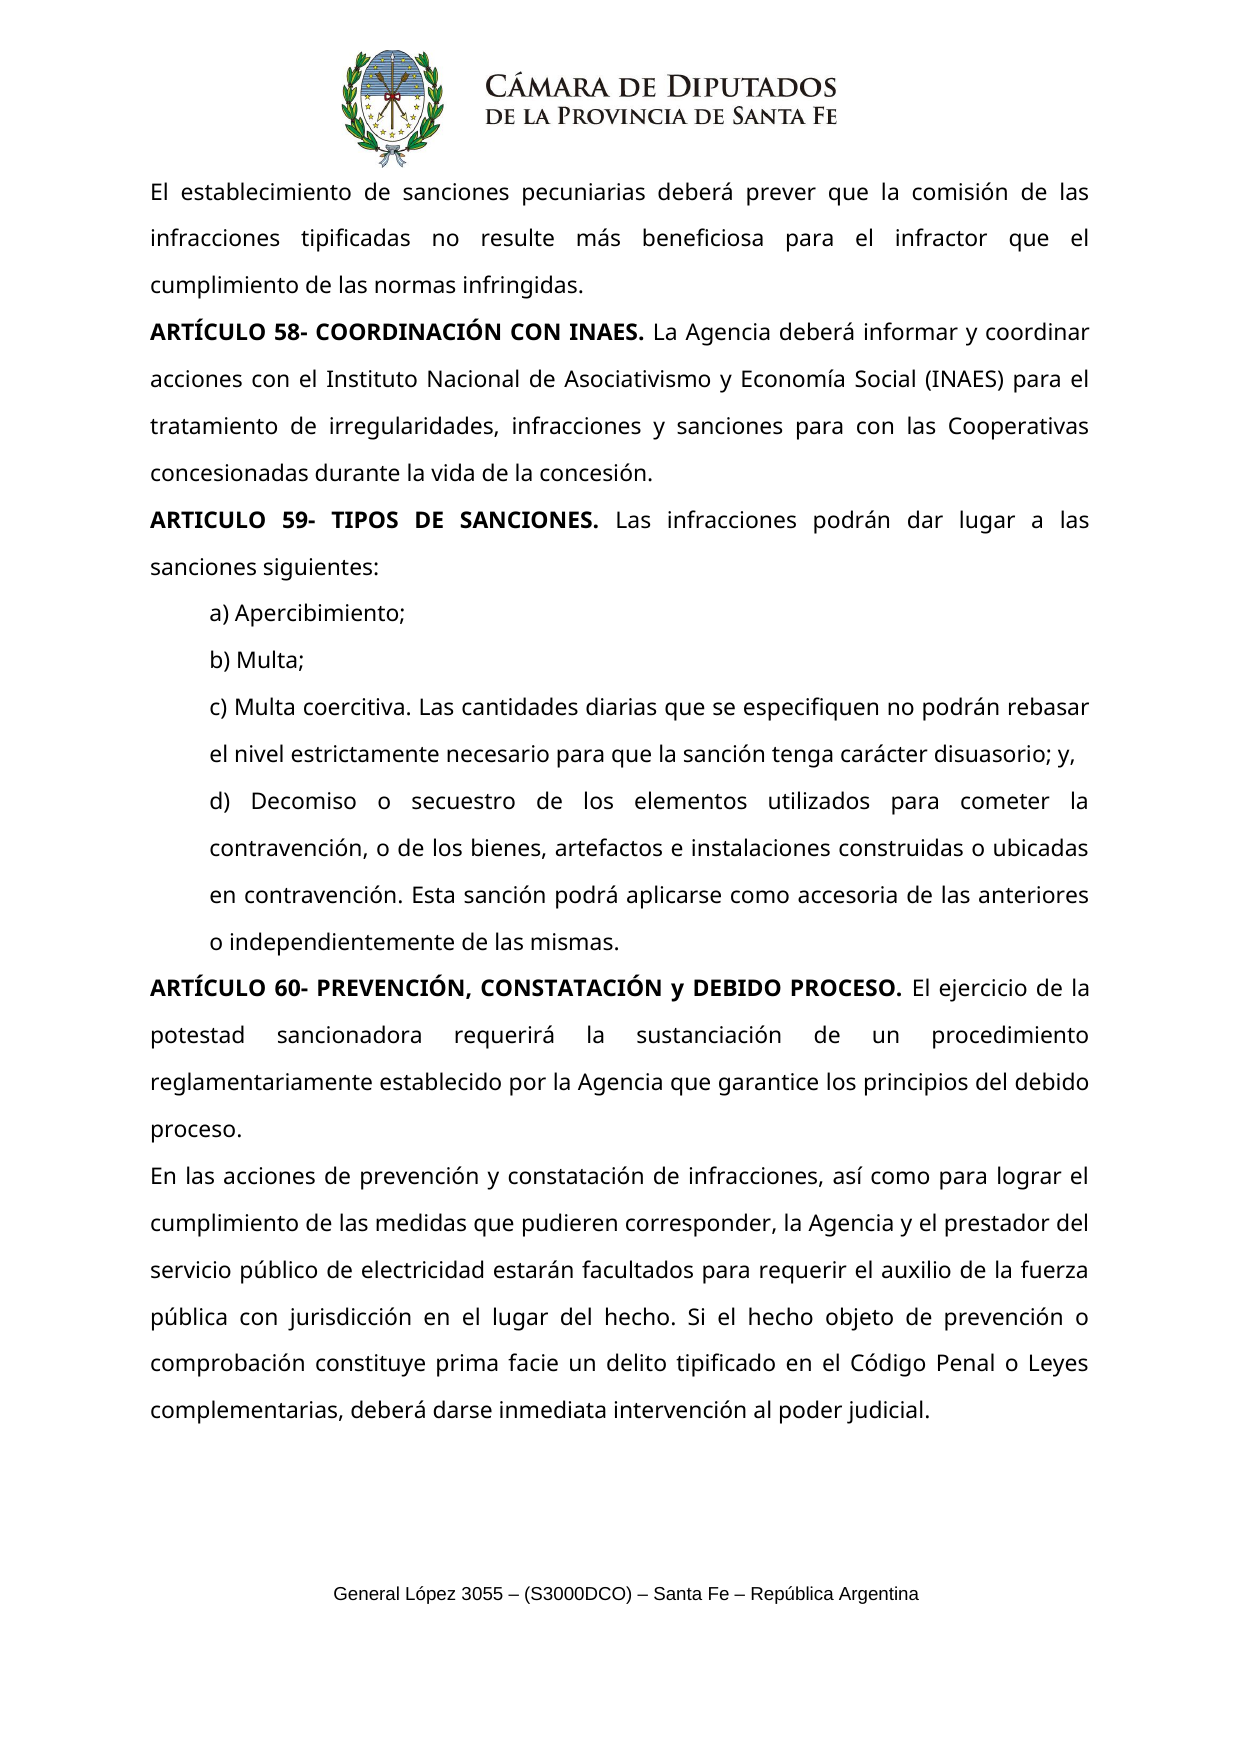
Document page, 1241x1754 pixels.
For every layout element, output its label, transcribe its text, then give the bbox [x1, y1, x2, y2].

text El establecimiento de sanciones pecuniarias deberá prever que la comisión de las infracciones tipificadas no resulte más beneficiosa para el infractor que el cumplimiento de las normas infringidas. [150, 175, 1090, 300]
text ARTÍCULO 58- COORDINACIÓN CON INAES. La Agencia deberá informar y coordinar acciones con el Instituto Nacional de Asociativismo y Economía Social (INAES) para el tratamiento de irregularidades, infracciones y sanciones para con las Cooperativas concesionadas durante la vida de la concesión. [150, 316, 1090, 488]
text ARTÍCULO 60- PREVENCIÓN, CONSTATACIÓN y DEBIDO PROCESO. El ejercicio de la potestad sancionadora requerirá la sustanciación de un procedimiento reglamentariamente establecido por la Agencia que garantice los principios del debido proceso. [150, 972, 1090, 1144]
text a) Apercibimiento; [209, 597, 1090, 628]
text d) Decomiso o secuestro de los elementos utilizados para cometer la contravención, o de los bienes, artefactos e instalaciones construidas o ubicadas en contravención. Esta sanción podrá aplicarse como accesoria de las anteriores o independientemente de las mismas. [209, 785, 1090, 957]
text b) Multa; [209, 644, 1090, 675]
picture [341, 50, 837, 172]
text ARTICULO 59- TIPOS DE SANCIONES. Las infracciones podrán dar lugar a las sanciones siguientes: [150, 503, 1090, 582]
text En las acciones de prevención y constatación de infracciones, así como para lograr el cumplimiento de las medidas que pudieren corresponder, la Agencia y el prestador del servicio público de electricidad estarán facultados para requerir el auxilio de la fuerza pública con jurisdicción en el lugar del hecho. Si el hecho objeto de prevención o comprobación constituye prima facie un delito tipificado en el Código Penal o Leyes complementarias, deberá darse inmediata intervención al poder judicial. [150, 1160, 1090, 1425]
text c) Multa coercitiva. Las cantidades diarias que se especifiquen no podrán rebasar el nivel estrictamente necesario para que la sanción tenga carácter disuasorio; y, [209, 691, 1090, 769]
